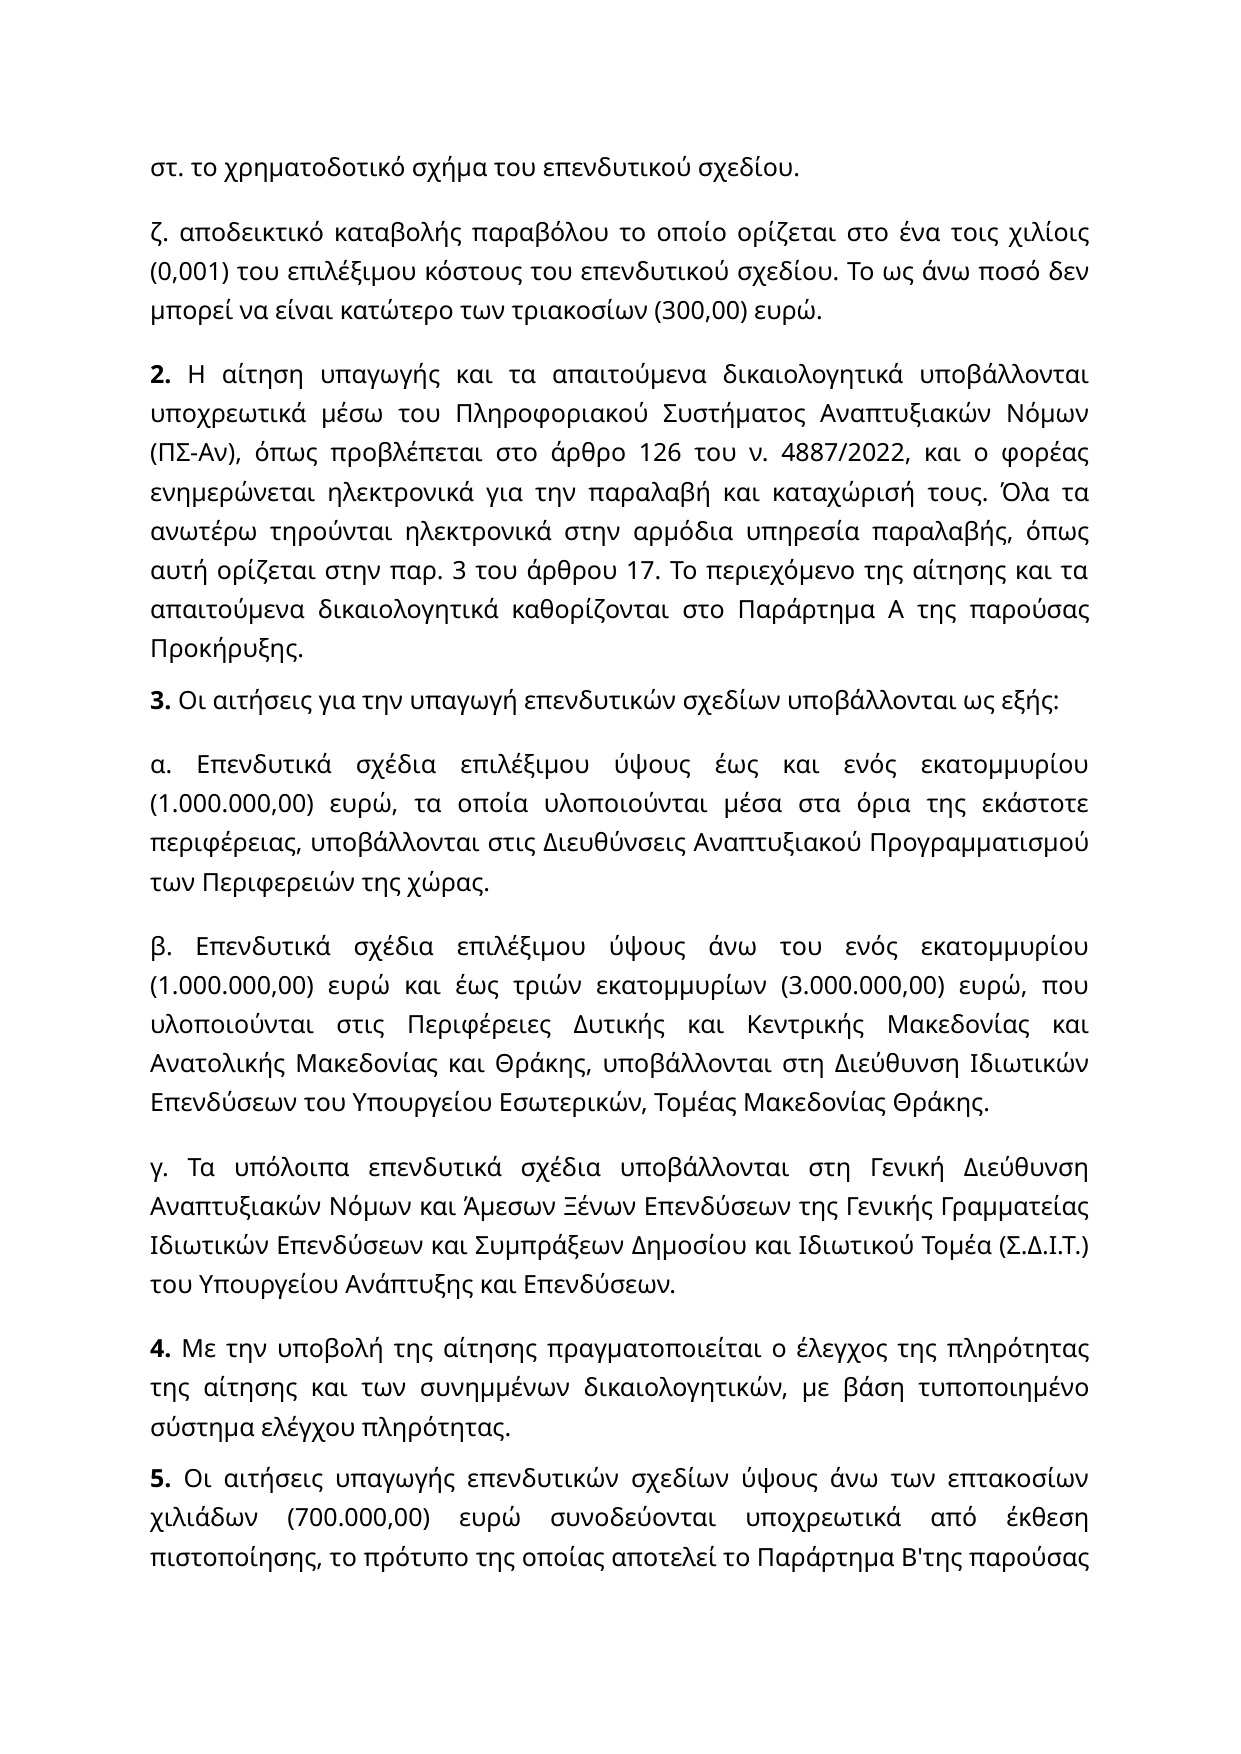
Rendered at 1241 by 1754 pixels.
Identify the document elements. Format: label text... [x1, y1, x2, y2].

text α. Επενδυτικά σχέδια επιλέξιμου ύψους έως και ενός εκατομμυρίου (1.000.000,00) ευρώ, τα οποία υλοποιούνται μέσα στα όρια της εκάστοτε περιφέρειας, υποβάλλονται στις Διευθύνσεις Αναπτυξιακού Προγραμματισμού των Περιφερειών της χώρας. [150, 747, 1090, 898]
text 3. Οι αιτήσεις για την υπαγωγή επενδυτικών σχεδίων υποβάλλονται ως εξής: [150, 682, 1090, 717]
text 2. Η αίτηση υπαγωγής και τα απαιτούμενα δικαιολογητικά υποβάλλονται υποχρεωτικά μέσω του Πληροφοριακού Συστήματος Αναπτυξιακών Νόμων (ΠΣ-Αν), όπως προβλέπεται στο άρθρο 126 του ν. 4887/2022, και ο φορέας ενημερώνεται ηλεκτρονικά για την παραλαβή και καταχώρισή τους. Όλα τα ανωτέρω τηρούνται ηλεκτρονικά στην αρμόδια υπηρεσία παραλαβής, όπως αυτή ορίζεται στην παρ. 3 του άρθρου 17. Το περιεχόμενο της αίτησης και τα απαιτούμενα δικαιολογητικά καθορίζονται στο Παράρτημα Α της παρούσας Προκήρυξης. [150, 357, 1090, 665]
text 4. Με την υποβολή της αίτησης πραγματοποιείται ο έλεγχος της πληρότητας της αίτησης και των συνημμένων δικαιολογητικών, με βάση τυποποιημένο σύστημα ελέγχου πληρότητας. [150, 1331, 1090, 1443]
text γ. Τα υπόλοιπα επενδυτικά σχέδια υποβάλλονται στη Γενική Διεύθυνση Αναπτυξιακών Νόμων και Άμεσων Ξένων Επενδύσεων της Γενικής Γραμματείας Ιδιωτικών Επενδύσεων και Συμπράξεων Δημοσίου και Ιδιωτικού Τομέα (Σ.Δ.Ι.Τ.) του Υπουργείου Ανάπτυξης και Επενδύσεων. [150, 1149, 1090, 1301]
text 5. Οι αιτήσεις υπαγωγής επενδυτικών σχεδίων ύψους άνω των επτακοσίων χιλιάδων (700.000,00) ευρώ συνοδεύονται υποχρεωτικά από έκθεση πιστοποίησης, το πρότυπο της οποίας αποτελεί το Παράρτημα Β'της παρούσας [150, 1461, 1090, 1573]
text στ. το χρηματοδοτικό σχήμα του επενδυτικού σχεδίου. [150, 150, 1090, 184]
text β. Επενδυτικά σχέδια επιλέξιμου ύψους άνω του ενός εκατομμυρίου (1.000.000,00) ευρώ και έως τριών εκατομμυρίων (3.000.000,00) ευρώ, που υλοποιούνται στις Περιφέρειες Δυτικής και Κεντρικής Μακεδονίας και Ανατολικής Μακεδονίας και Θράκης, υποβάλλονται στη Διεύθυνση Ιδιωτικών Επενδύσεων του Υπουργείου Εσωτερικών, Τομέας Μακεδονίας Θράκης. [150, 928, 1090, 1119]
text ζ. αποδεικτικό καταβολής παραβόλου το οποίο ορίζεται στο ένα τοις χιλίοις (0,001) του επιλέξιμου κόστους του επενδυτικού σχεδίου. Το ως άνω ποσό δεν μπορεί να είναι κατώτερο των τριακοσίων (300,00) ευρώ. [150, 214, 1090, 327]
